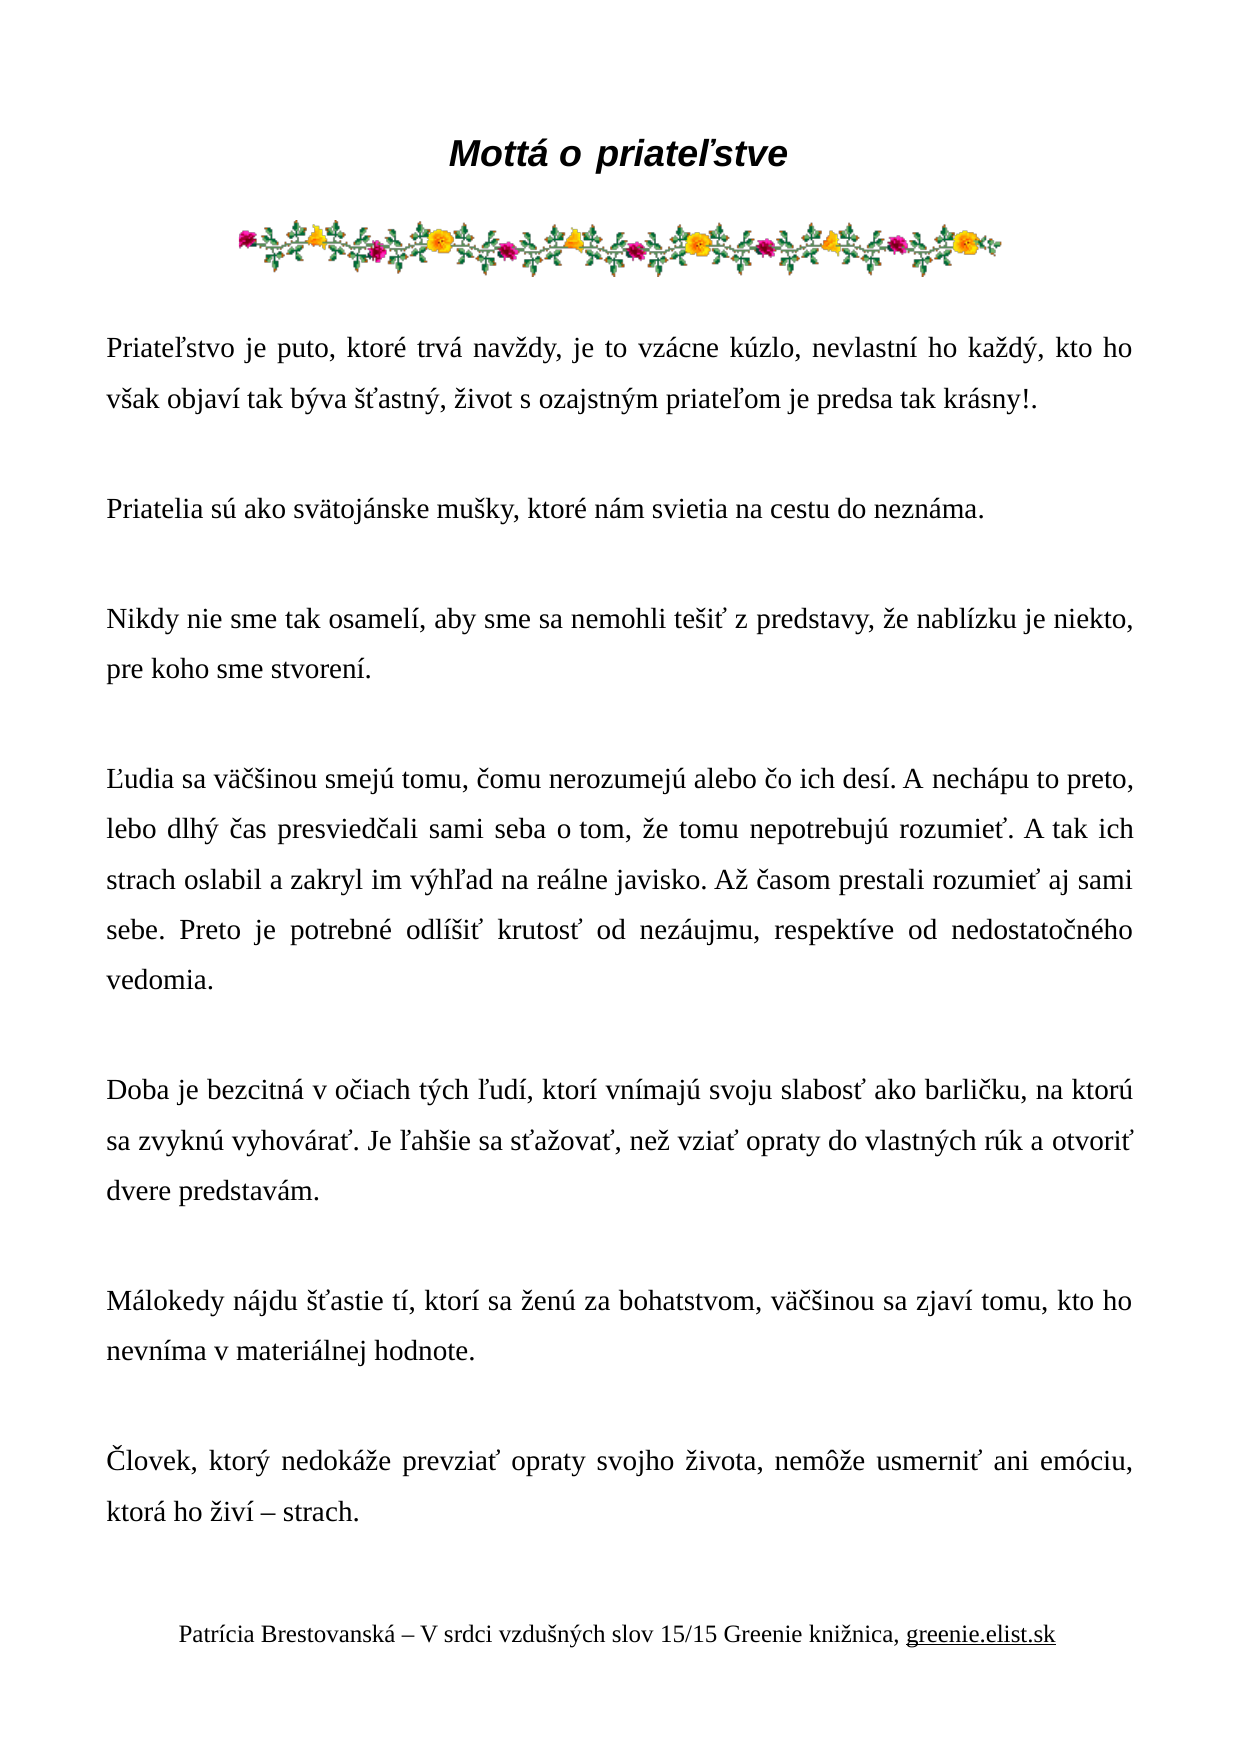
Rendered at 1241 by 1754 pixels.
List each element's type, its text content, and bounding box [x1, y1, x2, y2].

text Málokedy nájdu šťastie tí, ktorí sa ženú za bohatstvom, väčšinou sa zjaví tomu, kto ho nevníma v materiálnej hodnote. [106, 1283, 1134, 1367]
text Doba je bezcitná v očiach tých ľudí, ktorí vnímajú svoju slabosť ako barličku, na ktorú sa zvyknú vyhovárať. Je ľahšie sa sťažovať, než vziať opraty do vlastných rúk a otvoriť dvere predstavám. [106, 1072, 1134, 1207]
text Nikdy nie sme tak osamelí, aby sme sa nemohli tešiť z predstavy, že nablízku je niekto, pre koho sme stvorení. [106, 601, 1134, 685]
text Priatelia sú ako svätojánske mušky, ktoré nám svietia na cestu do neznáma. [106, 491, 1134, 524]
text Priateľstvo je puto, ktoré trvá navždy, je to vzácne kúzlo, nevlastní ho každý, kto ho však objaví tak býva šťastný, život s ozajstným priateľom je predsa tak krásny!. [106, 331, 1134, 414]
text Človek, ktorý nedokáže prevziať opraty svojho života, nemôže usmerniť ani emóciu, ktorá ho živí – strach. [106, 1443, 1134, 1527]
subtitle Mottá o priateľstve [106, 131, 1134, 174]
picture [238, 220, 1002, 277]
text Ľudia sa väčšinou smejú tomu, čomu nerozumejú alebo čo ich desí. A nechápu to preto, lebo dlhý čas presviedčali sami seba o tom, že tomu nepotrebujú rozumieť. A tak ich strach oslabil a zakryl im výhľad na reálne javisko. Až časom prestali rozumieť aj sami sebe. Preto je potrebné odlíšiť krutosť od nezáujmu, respektíve od nedostatočného vedomia. [106, 761, 1134, 996]
